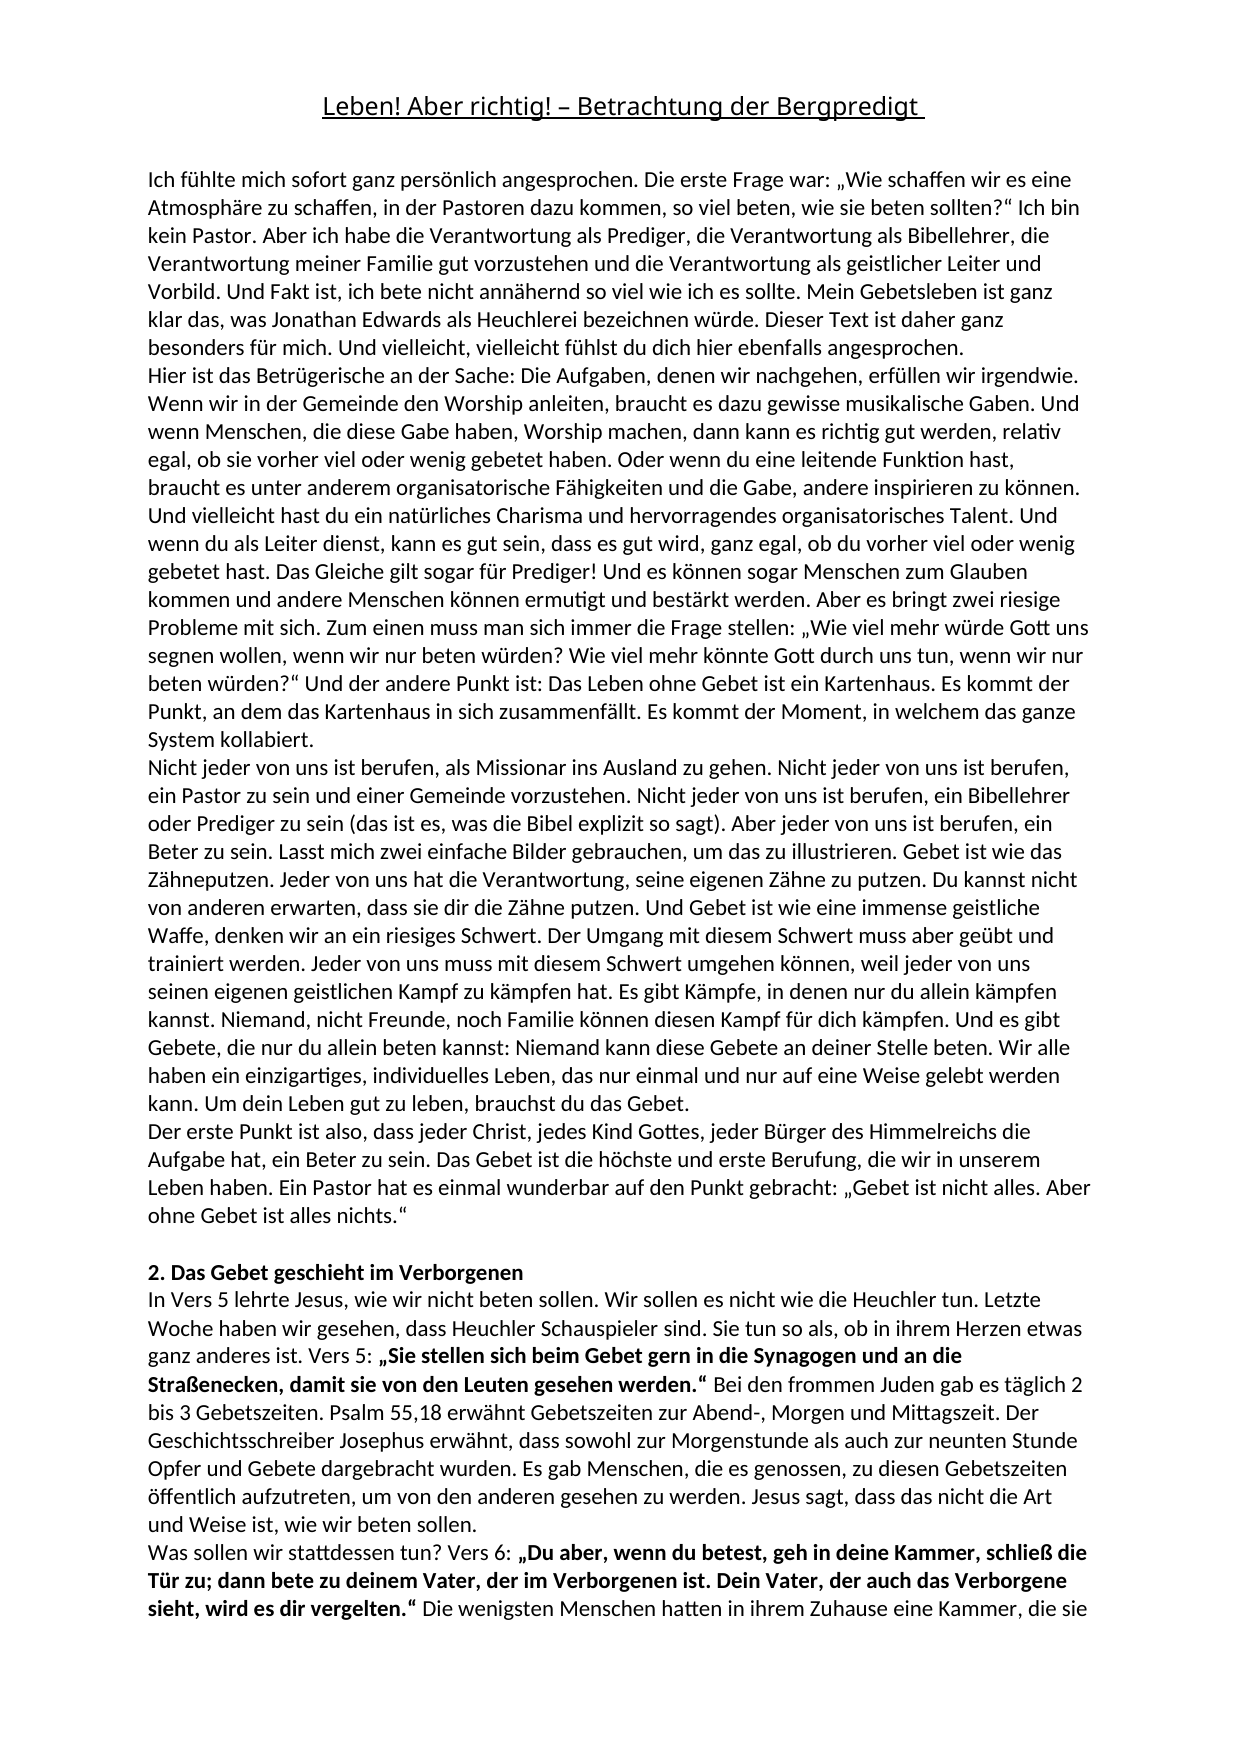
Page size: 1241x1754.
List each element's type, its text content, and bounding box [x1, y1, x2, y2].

text Nicht jeder von uns ist berufen, als Missionar ins Ausland zu gehen. Nicht jeder von uns ist berufen, ein Pastor zu sein und einer Gemeinde vorzustehen. Nicht jeder von uns ist berufen, ein Bibellehrer oder Prediger zu sein (das ist es, was die Bibel explizit so sagt). Aber jeder von uns ist berufen, ein Beter zu sein. Lasst mich zwei einfache Bilder gebrauchen, um das zu illustrieren. Gebet ist wie das Zähneputzen. Jeder von uns hat die Verantwortung, seine eigenen Zähne zu putzen. Du kannst nicht von anderen erwarten, dass sie dir die Zähne putzen. Und Gebet ist wie eine immense geistliche Waffe, denken wir an ein riesiges Schwert. Der Umgang mit diesem Schwert muss aber geübt und trainiert werden. Jeder von uns muss mit diesem Schwert umgehen können, weil jeder von uns seinen eigenen geistlichen Kampf zu kämpfen hat. Es gibt Kämpfe, in denen nur du allein kämpfen kannst. Niemand, nicht Freunde, noch Familie können diesen Kampf für dich kämpfen. Und es gibt Gebete, die nur du allein beten kannst: Niemand kann diese Gebete an deiner Stelle beten. Wir alle haben ein einzigartiges, individuelles Leben, das nur einmal und nur auf eine Weise gelebt werden kann. Um dein Leben gut zu leben, brauchst du das Gebet. [148, 753, 1093, 1117]
text Was sollen wir stattdessen tun? Vers 6: „Du aber, wenn du betest, geh in deine Kammer, schließ die Tür zu; dann bete zu deinem Vater, der im Verborgenen ist. Dein Vater, der auch das Verborgene sieht, wird es dir vergelten.“ Die wenigsten Menschen hatten in ihrem Zuhause eine Kammer, die sie [148, 1538, 1093, 1622]
text Hier ist das Betrügerische an der Sache: Die Aufgaben, denen wir nachgehen, erfüllen wir irgendwie. Wenn wir in der Gemeinde den Worship anleiten, braucht es dazu gewisse musikalische Gaben. Und wenn Menschen, die diese Gabe haben, Worship machen, dann kann es richtig gut werden, relativ egal, ob sie vorher viel oder wenig gebetet haben. Oder wenn du eine leitende Funktion hast, braucht es unter anderem organisatorische Fähigkeiten und die Gabe, andere inspirieren zu können. Und vielleicht hast du ein natürliches Charisma und hervorragendes organisatorisches Talent. Und wenn du als Leiter dienst, kann es gut sein, dass es gut wird, ganz egal, ob du vorher viel oder wenig gebetet hast. Das Gleiche gilt sogar für Prediger! Und es können sogar Menschen zum Glauben kommen und andere Menschen können ermutigt und bestärkt werden. Aber es bringt zwei riesige Probleme mit sich. Zum einen muss man sich immer die Frage stellen: „Wie viel mehr würde Gott uns segnen wollen, wenn wir nur beten würden? Wie viel mehr könnte Gott durch uns tun, wenn wir nur beten würden?“ Und der andere Punkt ist: Das Leben ohne Gebet ist ein Kartenhaus. Es kommt der Punkt, an dem das Kartenhaus in sich zusammenfällt. Es kommt der Moment, in welchem das ganze System kollabiert. [148, 361, 1093, 753]
text Der erste Punkt ist also, dass jeder Christ, jedes Kind Gottes, jeder Bürger des Himmelreichs die Aufgabe hat, ein Beter zu sein. Das Gebet ist die höchste und erste Berufung, die wir in unserem Leben haben. Ein Pastor hat es einmal wunderbar auf den Punkt gebracht: „Gebet ist nicht alles. Aber ohne Gebet ist alles nichts.“ [148, 1117, 1093, 1229]
text Ich fühlte mich sofort ganz persönlich angesprochen. Die erste Frage war: „Wie schaffen wir es eine Atmosphäre zu schaffen, in der Pastoren dazu kommen, so viel beten, wie sie beten sollten?“ Ich bin kein Pastor. Aber ich habe die Verantwortung als Prediger, die Verantwortung als Bibellehrer, die Verantwortung meiner Familie gut vorzustehen und die Verantwortung als geistlicher Leiter und Vorbild. Und Fakt ist, ich bete nicht annähernd so viel wie ich es sollte. Mein Gebetsleben ist ganz klar das, was Jonathan Edwards als Heuchlerei bezeichnen würde. Dieser Text ist daher ganz besonders für mich. Und vielleicht, vielleicht fühlst du dich hier ebenfalls angesprochen. [148, 165, 1093, 361]
text 2. Das Gebet geschieht im Verborgenen [148, 1258, 1093, 1286]
text In Vers 5 lehrte Jesus, wie wir nicht beten sollen. Wir sollen es nicht wie die Heuchler tun. Letzte Woche haben wir gesehen, dass Heuchler Schauspieler sind. Sie tun so als, ob in ihrem Herzen etwas ganz anderes ist. Vers 5: „Sie stellen sich beim Gebet gern in die Synagogen und an die Straßenecken, damit sie von den Leuten gesehen werden.“ Bei den frommen Juden gab es täglich 2 bis 3 Gebetszeiten. Psalm 55,18 erwähnt Gebetszeiten zur Abend-, Morgen und Mittagszeit. Der Geschichtsschreiber Josephus erwähnt, dass sowohl zur Morgenstunde als auch zur neunten Stunde Opfer und Gebete dargebracht wurden. Es gab Menschen, die es genossen, zu diesen Gebetszeiten öffentlich aufzutreten, um von den anderen gesehen zu werden. Jesus sagt, dass das nicht die Art und Weise ist, wie wir beten sollen. [148, 1286, 1093, 1538]
